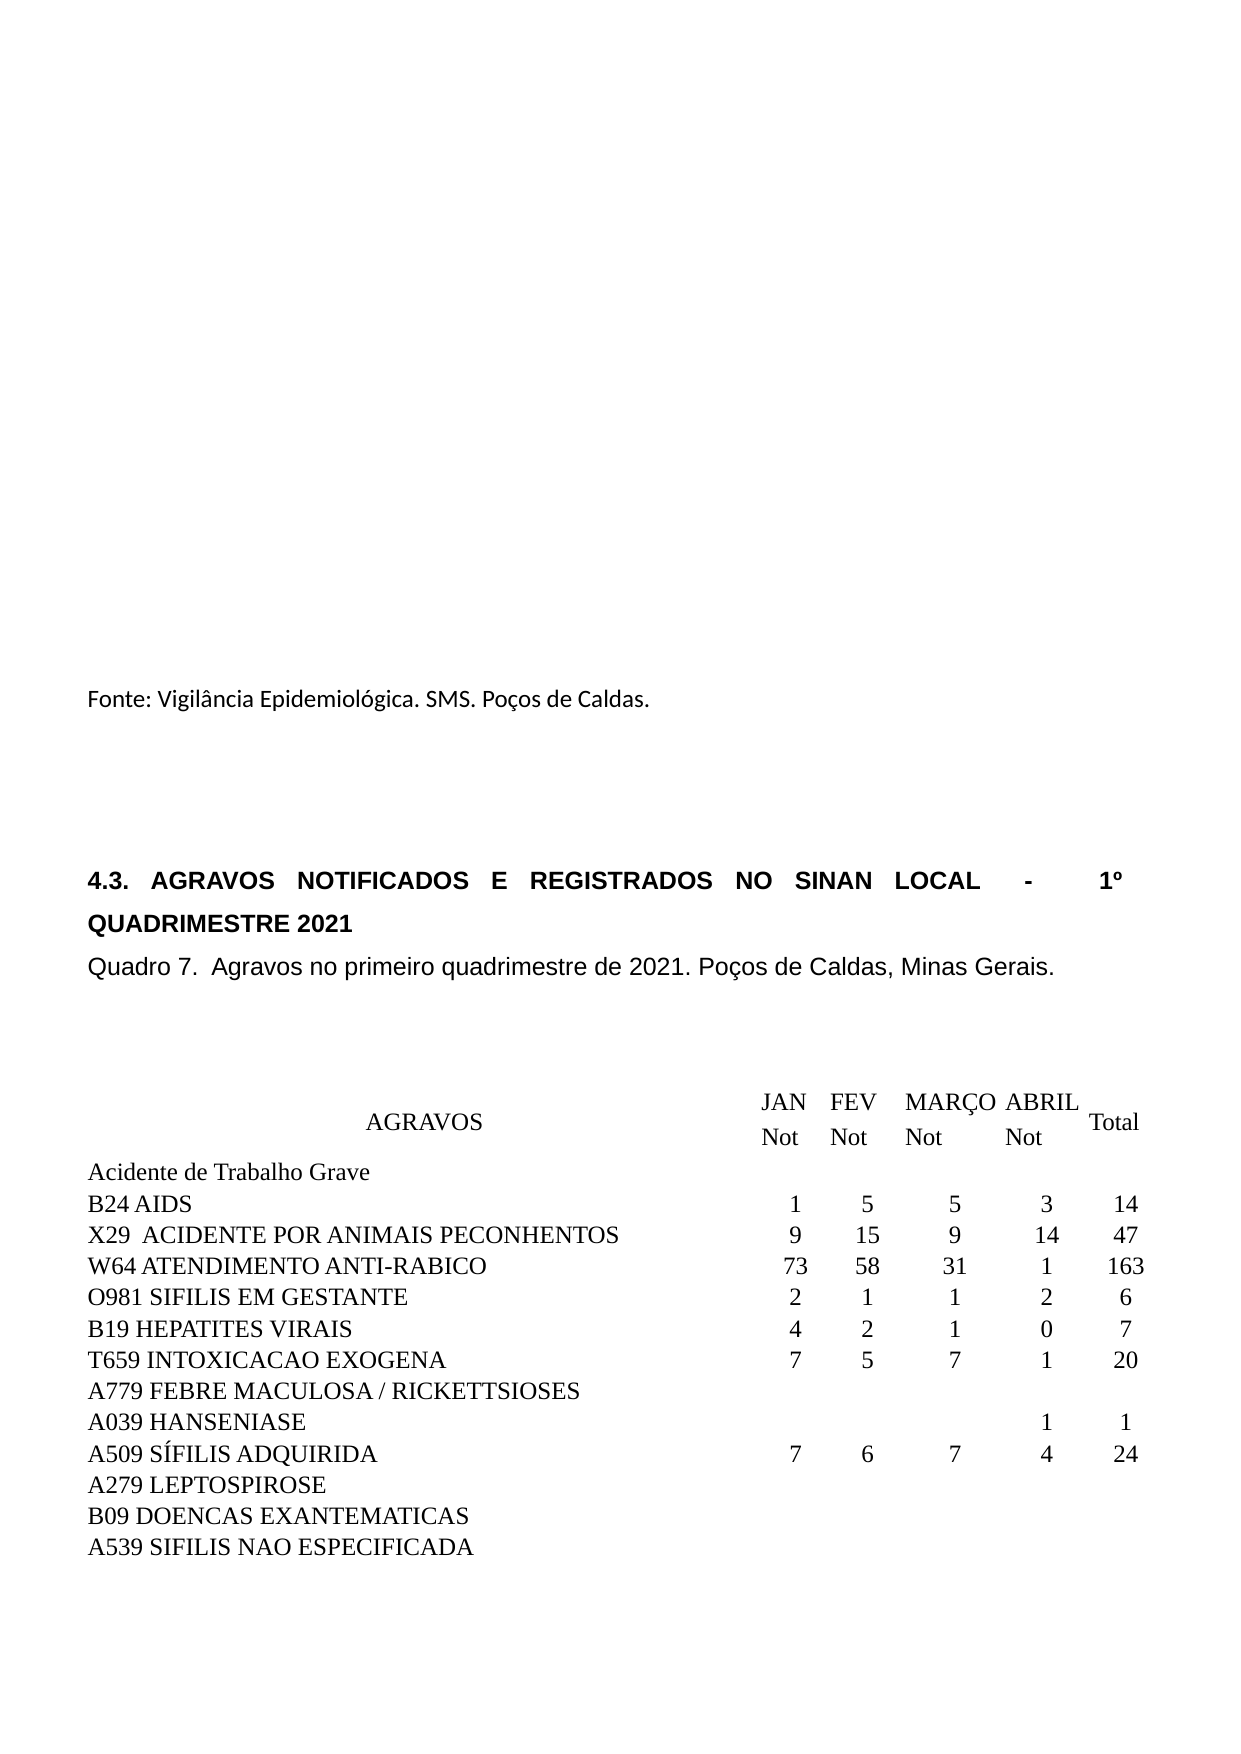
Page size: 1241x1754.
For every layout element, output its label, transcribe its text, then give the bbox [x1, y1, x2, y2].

table_cell [761, 1375, 830, 1406]
table_cell A279 LEPTOSPIROSE [88, 1469, 761, 1500]
table_cell 7 [1089, 1313, 1162, 1344]
table_cell [1005, 1500, 1088, 1531]
table_cell Not [830, 1116, 905, 1156]
table_cell 20 [1089, 1344, 1162, 1375]
table_cell B09 DOENCAS EXANTEMATICAS [88, 1500, 761, 1531]
table_cell 6 [830, 1438, 905, 1469]
table_cell X29 ACIDENTE POR ANIMAIS PECONHENTOS [88, 1219, 761, 1250]
table_cell 9 [761, 1219, 830, 1250]
table_cell 1 [905, 1313, 1005, 1344]
table_cell 5 [830, 1344, 905, 1375]
table_cell [905, 1500, 1005, 1531]
table_cell 4 [1005, 1438, 1088, 1469]
table_cell [761, 1500, 830, 1531]
table_cell T659 INTOXICACAO EXOGENA [88, 1344, 761, 1375]
table_header MARÇO [905, 1087, 1005, 1116]
table_cell Acidente de Trabalho Grave [88, 1156, 761, 1187]
table_cell [905, 1375, 1005, 1406]
table_header ABRIL [1005, 1087, 1088, 1116]
table_cell [905, 1406, 1005, 1437]
table_cell A039 HANSENIASE [88, 1406, 761, 1437]
table_cell [830, 1156, 905, 1187]
table_cell [1005, 1156, 1088, 1187]
table_cell 2 [761, 1281, 830, 1312]
text Fonte: Vigilância Epidemiológica. SMS. Poços de Caldas. [87, 683, 1123, 714]
text Quadro 7. Agravos no primeiro quadrimestre de 2021. Poços de Caldas, Minas Gerais. [87, 952, 1123, 981]
table_cell 6 [1089, 1281, 1162, 1312]
table_cell 1 [830, 1281, 905, 1312]
table_cell 14 [1005, 1219, 1088, 1250]
table_cell O981 SIFILIS EM GESTANTE [88, 1281, 761, 1312]
table_cell 1 [761, 1188, 830, 1219]
table_cell 2 [830, 1313, 905, 1344]
table_cell 9 [905, 1219, 1005, 1250]
table_cell [1089, 1531, 1162, 1562]
table_cell B24 AIDS [88, 1188, 761, 1219]
table_cell 7 [761, 1438, 830, 1469]
table_cell 7 [905, 1438, 1005, 1469]
table_cell 5 [905, 1188, 1005, 1219]
table_cell [830, 1469, 905, 1500]
table_cell [761, 1156, 830, 1187]
table_cell 1 [1005, 1406, 1088, 1437]
table_cell [1089, 1156, 1162, 1187]
table_cell 73 [761, 1250, 830, 1281]
table_cell Not [761, 1116, 830, 1156]
table_cell 7 [905, 1344, 1005, 1375]
table_cell 1 [905, 1281, 1005, 1312]
table_cell B19 HEPATITES VIRAIS [88, 1313, 761, 1344]
table_cell 2 [1005, 1281, 1088, 1312]
table_cell 15 [830, 1219, 905, 1250]
table_cell [905, 1156, 1005, 1187]
table_cell A509 SÍFILIS ADQUIRIDA [88, 1438, 761, 1469]
table_cell [1005, 1469, 1088, 1500]
table_cell [761, 1531, 830, 1562]
table_cell [830, 1500, 905, 1531]
table_cell A539 SIFILIS NAO ESPECIFICADA [88, 1531, 761, 1562]
table_cell [761, 1469, 830, 1500]
table_cell [1005, 1531, 1088, 1562]
table_cell [1005, 1375, 1088, 1406]
table_cell 58 [830, 1250, 905, 1281]
table_cell 14 [1089, 1188, 1162, 1219]
table_header FEV [830, 1087, 905, 1116]
table_header AGRAVOS [88, 1087, 761, 1156]
table_cell [905, 1469, 1005, 1500]
table_cell 1 [1089, 1406, 1162, 1437]
table_cell 163 [1089, 1250, 1162, 1281]
table_cell 7 [761, 1344, 830, 1375]
table_cell [905, 1531, 1005, 1562]
table_cell [830, 1406, 905, 1437]
table_cell 31 [905, 1250, 1005, 1281]
table_cell Not [1005, 1116, 1088, 1156]
table_cell 47 [1089, 1219, 1162, 1250]
table_cell 4 [761, 1313, 830, 1344]
table_cell 5 [830, 1188, 905, 1219]
table_cell 1 [1005, 1344, 1088, 1375]
table_cell 3 [1005, 1188, 1088, 1219]
table_cell [1089, 1375, 1162, 1406]
table_cell [1089, 1500, 1162, 1531]
table_cell Not [905, 1116, 1005, 1156]
table_header Total [1089, 1087, 1162, 1156]
table_cell 1 [1005, 1250, 1088, 1281]
table_cell [830, 1375, 905, 1406]
table_cell W64 ATENDIMENTO ANTI-RABICO [88, 1250, 761, 1281]
table_header JAN [761, 1087, 830, 1116]
table_cell A779 FEBRE MACULOSA / RICKETTSIOSES [88, 1375, 761, 1406]
text 4.3. AGRAVOS NOTIFICADOS E REGISTRADOS NO SINAN LOCAL - 1º QUADRIMESTRE 2021 [87, 866, 1123, 938]
table_cell [761, 1406, 830, 1437]
table_cell [830, 1531, 905, 1562]
table_cell [1089, 1469, 1162, 1500]
table_cell 0 [1005, 1313, 1088, 1344]
table_cell 24 [1089, 1438, 1162, 1469]
